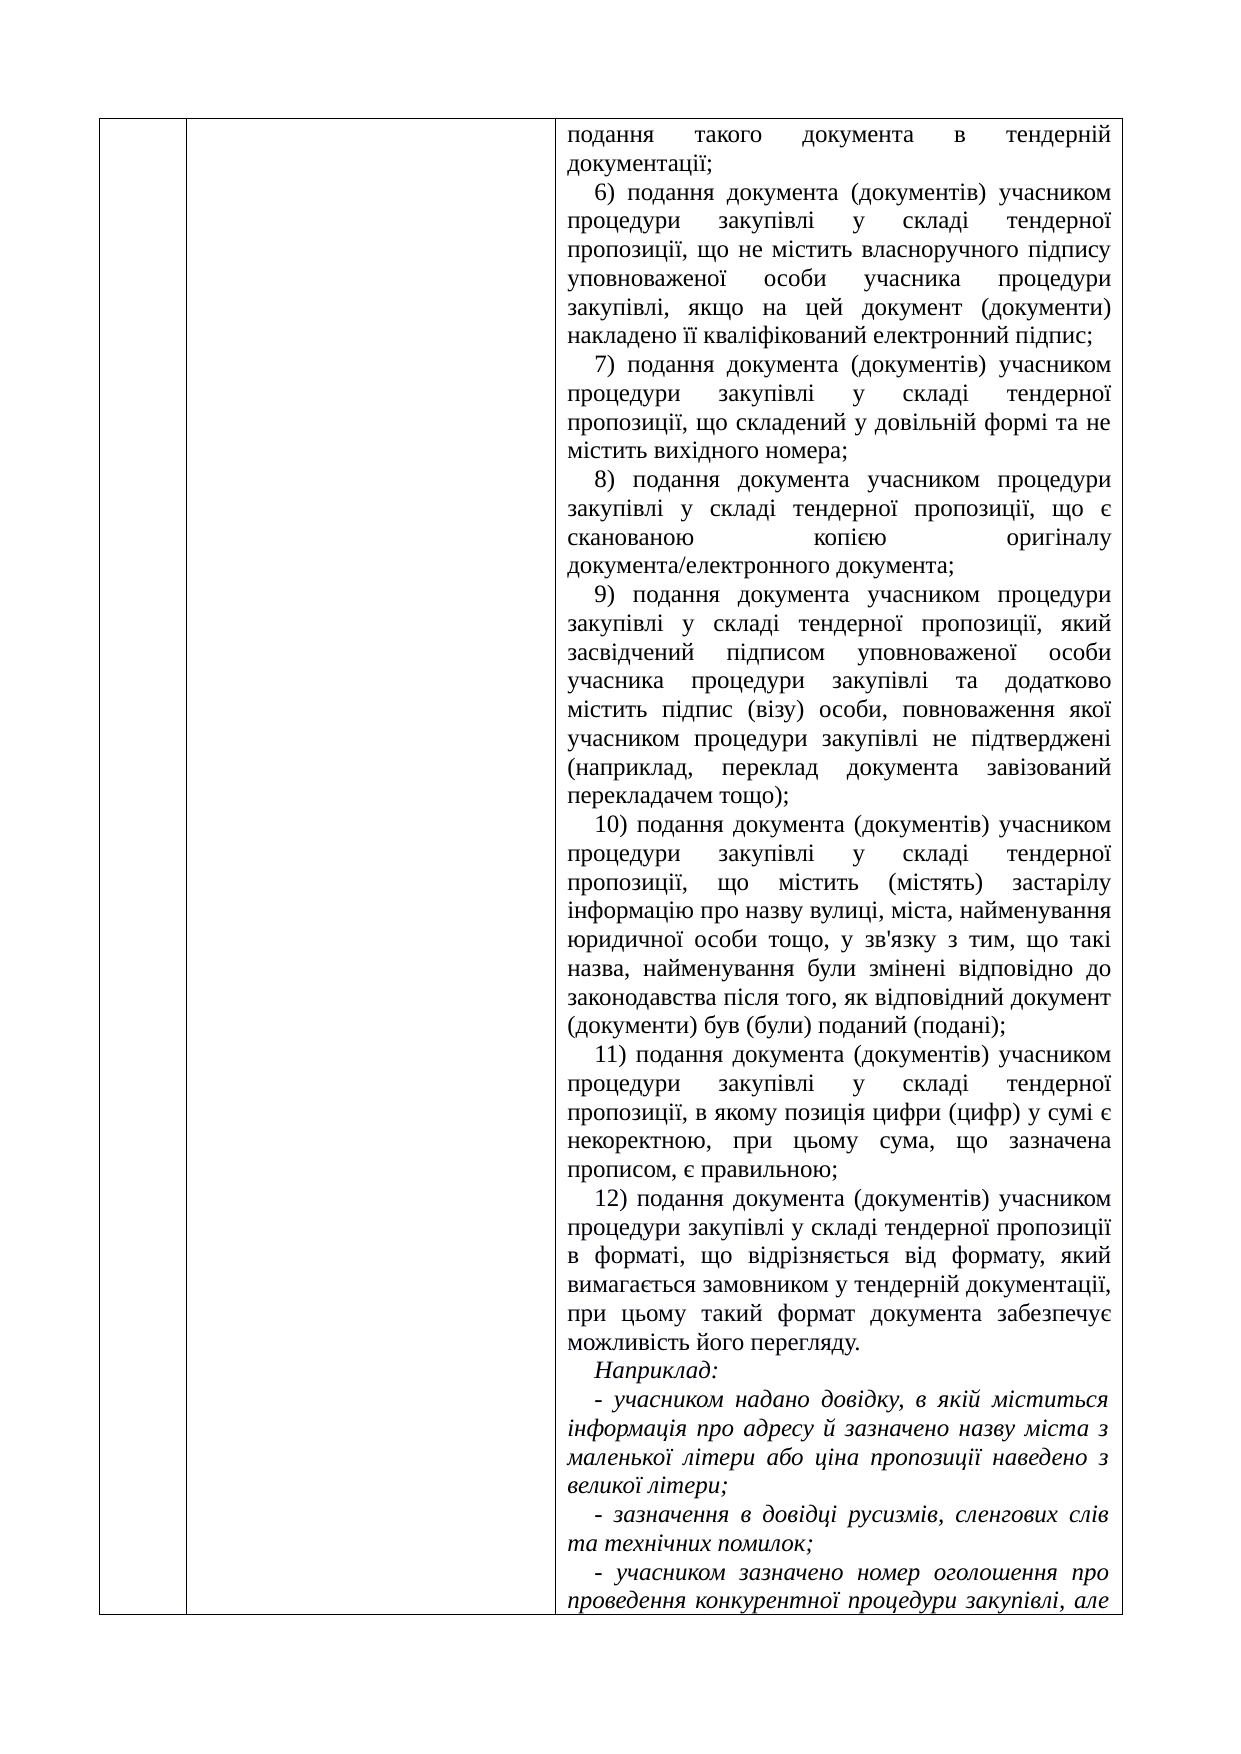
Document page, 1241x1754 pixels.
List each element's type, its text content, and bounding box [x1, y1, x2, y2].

table_cell [187, 119, 555, 1614]
table_cell подання такого документа в тендерній документації; 6) подання документа (документів) учасником процедури закупівлі у складі тендерної пропозиції, що не містить власноручного підпису уповноваженої особи учасника процедури закупівлі, якщо на цей документ (документи) накладено її кваліфікований електронний підпис; 7) подання документа (документів) учасником процедури закупівлі у складі тендерної пропозиції, що складений у довільній формі та не містить вихідного номера; 8) подання документа учасником процедури закупівлі у складі тендерної пропозиції, що є сканованою копією оригіналу документа/електронного документа; 9) подання документа учасником процедури закупівлі у складі тендерної пропозиції, який засвідчений підписом уповноваженої особи учасника процедури закупівлі та додатково містить підпис (візу) особи, повноваження якої учасником процедури закупівлі не підтверджені (наприклад, переклад документа завізований перекладачем тощо); 10) подання документа (документів) учасником процедури закупівлі у складі тендерної пропозиції, що містить (містять) застарілу інформацію про назву вулиці, міста, найменування юридичної особи тощо, у зв'язку з тим, що такі назва, найменування були змінені відповідно до законодавства після того, як відповідний документ (документи) був (були) поданий (подані); 11) подання документа (документів) учасником процедури закупівлі у складі тендерної пропозиції, в якому позиція цифри (цифр) у сумі є некоректною, при цьому сума, що зазначена прописом, є правильною; 12) подання документа (документів) учасником процедури закупівлі у складі тендерної пропозиції в форматі, що відрізняється від формату, який вимагається замовником у тендерній документації, при цьому такий формат документа забезпечує можливість його перегляду. Наприклад: - учасником надано довідку, в якій міститься інформація про адресу й зазначено назву міста з маленької літери або ціна пропозиції наведено з великої літери; - зазначення в довідці русизмів, сленгових слів та технічних помилок; - учасником зазначено номер оголошення про проведення конкурентної процедури закупівлі, але [556, 119, 1122, 1614]
table_cell [100, 119, 186, 1614]
